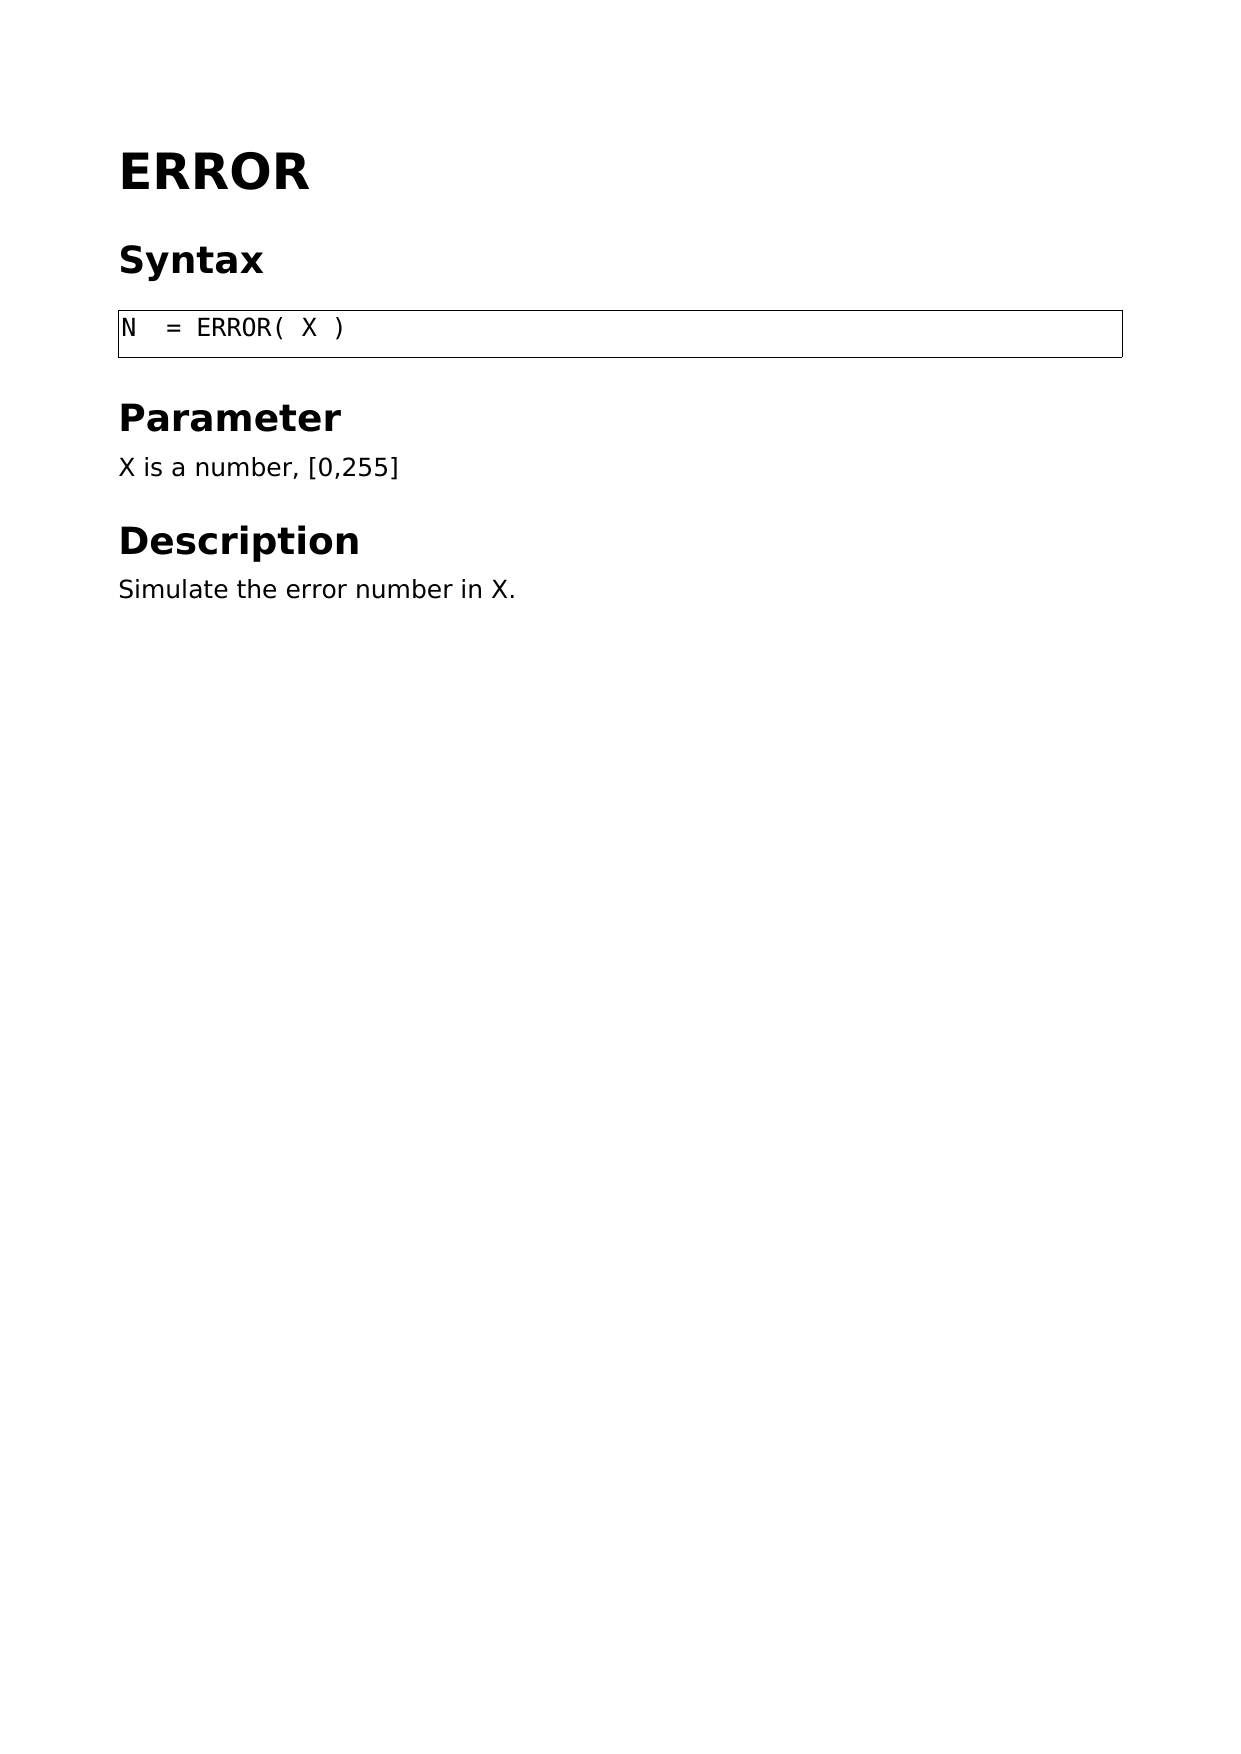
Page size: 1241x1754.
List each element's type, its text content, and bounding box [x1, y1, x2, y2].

subtitle Parameter [118, 397, 1122, 440]
subtitle Description [118, 519, 1122, 563]
subtitle Syntax [118, 239, 1122, 282]
subtitle ERROR [118, 143, 1122, 201]
text Simulate the error number in X. [118, 576, 1122, 605]
table_header N = ERROR( X ) [119, 311, 1122, 357]
text X is a number, [0,255] [118, 453, 1122, 482]
